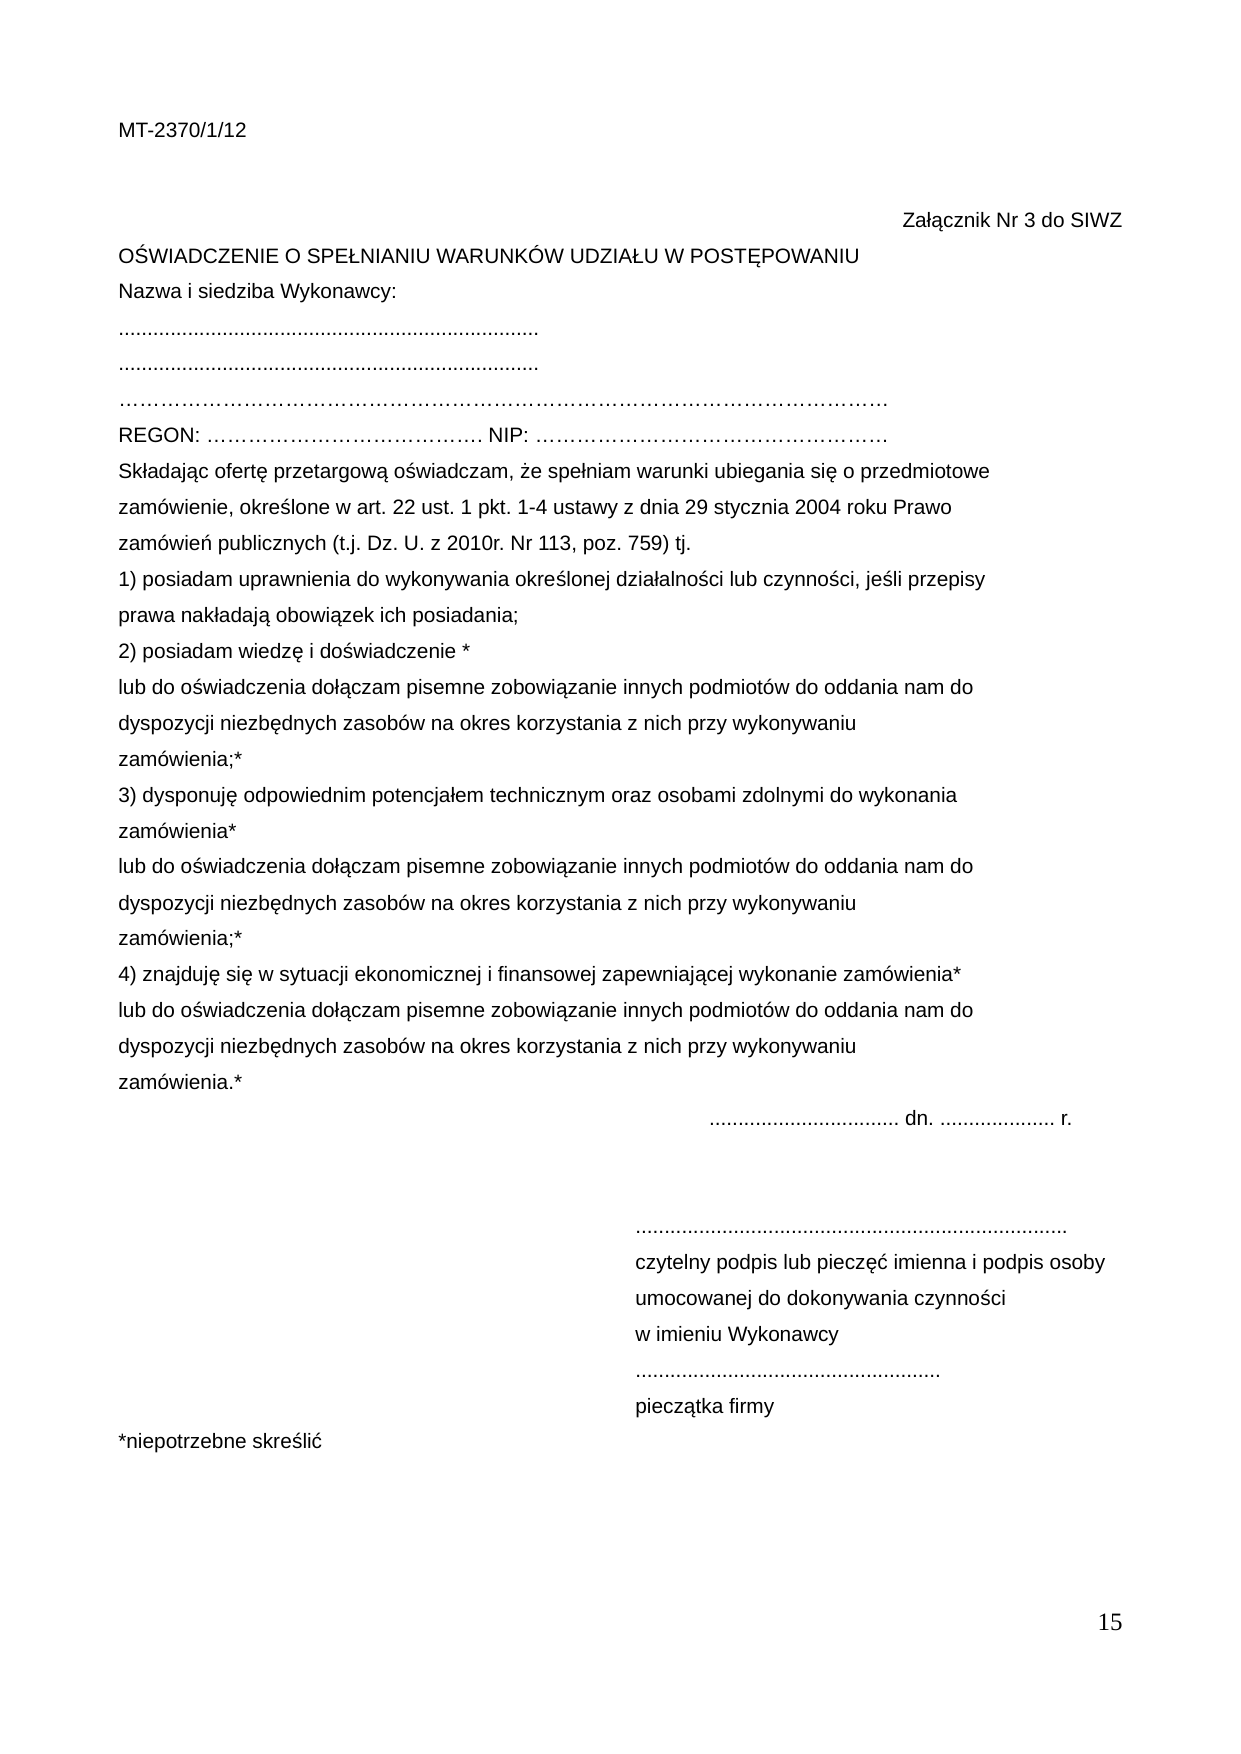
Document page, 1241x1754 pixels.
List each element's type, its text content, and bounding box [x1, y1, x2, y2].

text dyspozycji niezbędnych zasobów na okres korzystania z nich przy wykonywaniu [118, 711, 1122, 734]
text ................................. dn. .................... r. [118, 1106, 1122, 1130]
text dyspozycji niezbędnych zasobów na okres korzystania z nich przy wykonywaniu [118, 890, 1122, 914]
text prawa nakładają obowiązek ich posiadania; [118, 603, 1122, 627]
text zamówienia* [118, 818, 1122, 842]
text zamówienie, określone w art. 22 ust. 1 pkt. 1-4 ustawy z dnia 29 stycznia 2004 roku Prawo [118, 495, 1122, 519]
text ......................................................................... [118, 315, 1122, 339]
text umocowanej do dokonywania czynności [118, 1286, 1122, 1309]
text lub do oświadczenia dołączam pisemne zobowiązanie innych podmiotów do oddania nam do [118, 675, 1122, 699]
text dyspozycji niezbędnych zasobów na okres korzystania z nich przy wykonywaniu [118, 1034, 1122, 1058]
text 3) dysponuję odpowiednim potencjałem technicznym oraz osobami zdolnymi do wykonania [118, 782, 1122, 806]
text lub do oświadczenia dołączam pisemne zobowiązanie innych podmiotów do oddania nam do [118, 854, 1122, 878]
text zamówienia;* [118, 926, 1122, 950]
text lub do oświadczenia dołączam pisemne zobowiązanie innych podmiotów do oddania nam do [118, 998, 1122, 1022]
text pieczątka firmy [118, 1393, 1122, 1417]
text zamówienia.* [118, 1070, 1122, 1094]
text OŚWIADCZENIE O SPEŁNIANIU WARUNKÓW UDZIAŁU W POSTĘPOWANIU [118, 243, 1122, 267]
text ........................................................................... [118, 1214, 1122, 1238]
text 4) znajduję się w sytuacji ekonomicznej i finansowej zapewniającej wykonanie zamówienia* [118, 962, 1122, 986]
text ………………………………………………………………………………………………… [118, 387, 1122, 411]
text REGON: …………………………………. NIP: …………………………………………… [118, 423, 1122, 447]
text zamówienia;* [118, 747, 1122, 771]
text zamówień publicznych (t.j. Dz. U. z 2010r. Nr 113, poz. 759) tj. [118, 531, 1122, 555]
text Składając ofertę przetargową oświadczam, że spełniam warunki ubiegania się o przedmiotowe [118, 459, 1122, 483]
text Załącznik Nr 3 do SIWZ [118, 207, 1122, 231]
text 1) posiadam uprawnienia do wykonywania określonej działalności lub czynności, jeśli przepisy [118, 567, 1122, 591]
text ......................................................................... [118, 351, 1122, 375]
text *niepotrzebne skreślić [118, 1429, 1122, 1453]
text w imieniu Wykonawcy [118, 1322, 1122, 1346]
text ..................................................... [118, 1357, 1122, 1381]
text czytelny podpis lub pieczęć imienna i podpis osoby [118, 1250, 1122, 1274]
text Nazwa i siedziba Wykonawcy: [118, 279, 1122, 303]
text 2) posiadam wiedzę i doświadczenie * [118, 639, 1122, 663]
